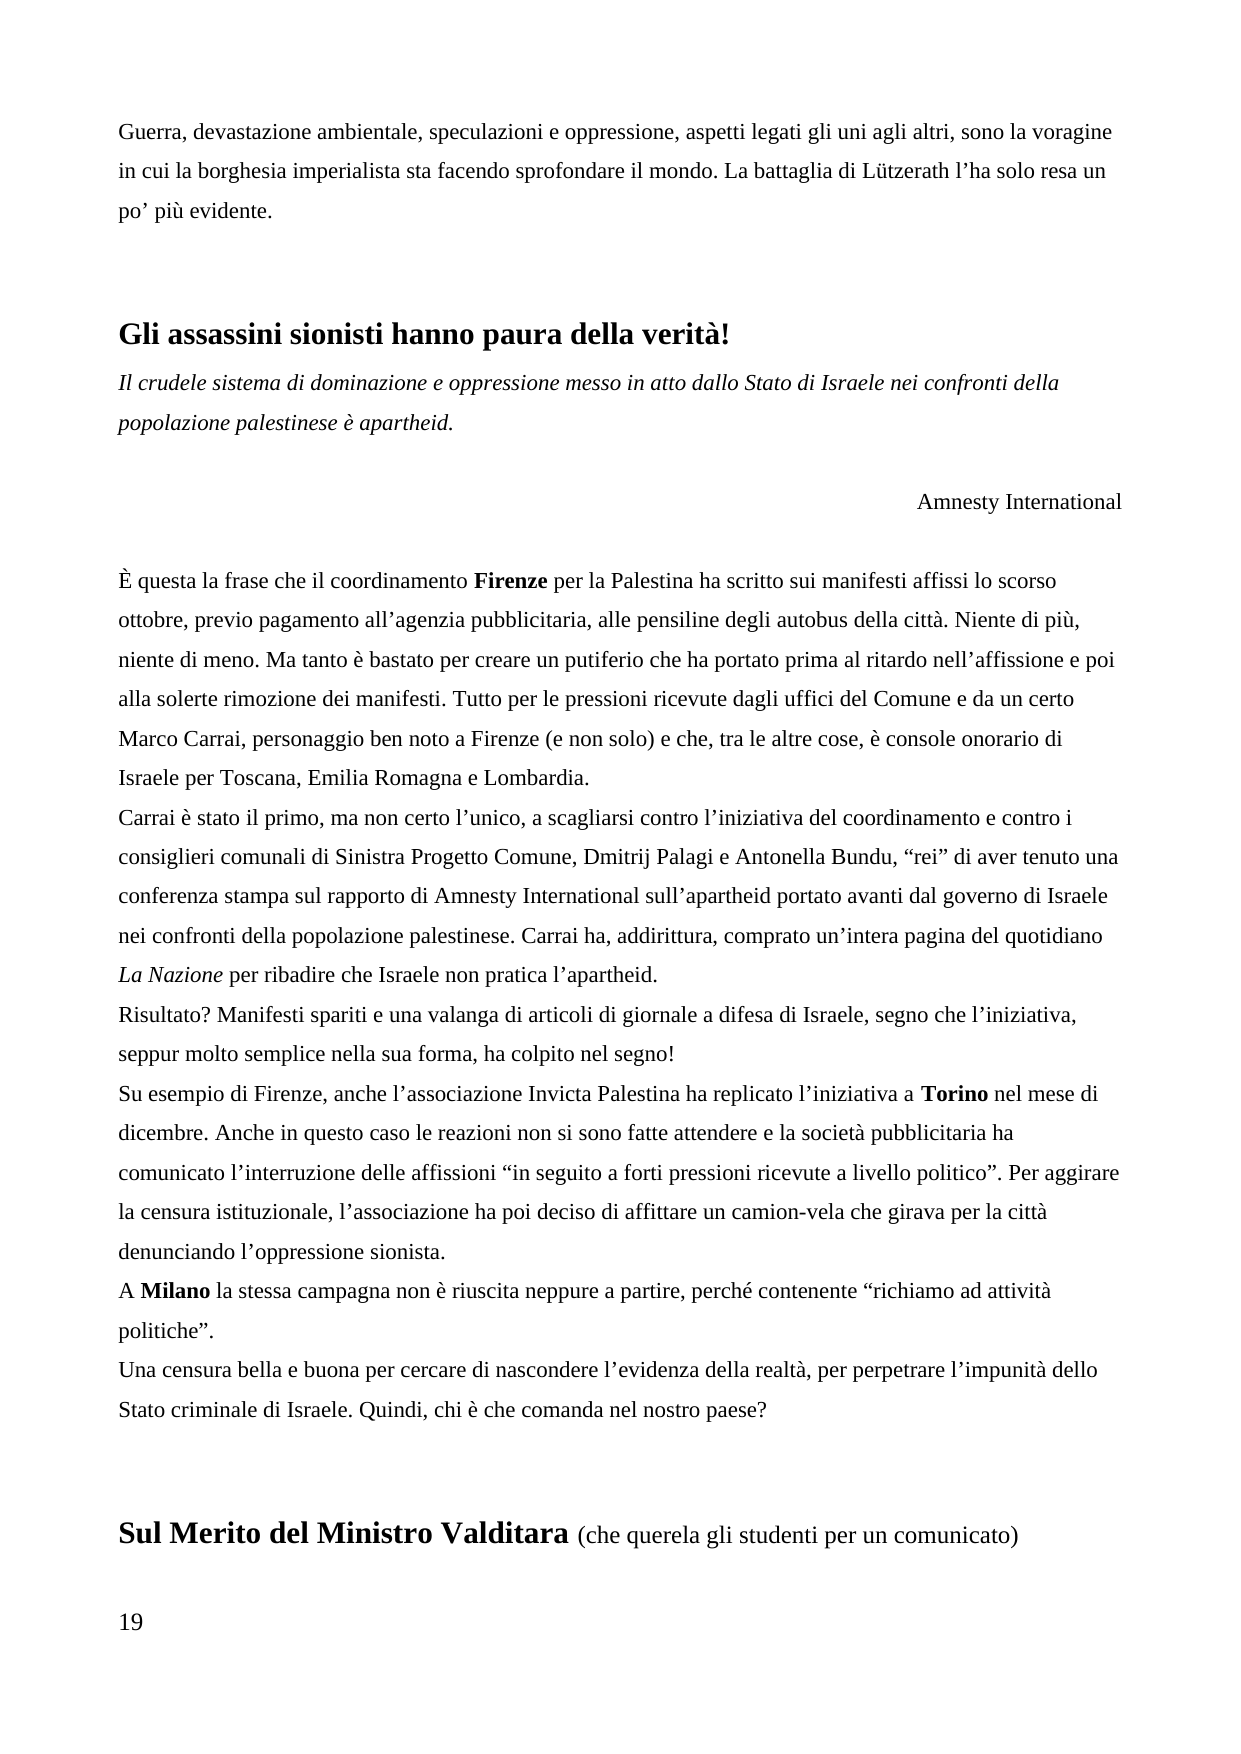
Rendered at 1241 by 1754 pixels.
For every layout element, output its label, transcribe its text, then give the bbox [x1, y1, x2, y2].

text Gli assassini sionisti hanno paura della verità! [118, 316, 1122, 351]
text Il crudele sistema di dominazione e oppressione messo in atto dallo Stato di Israele nei confronti della popolazione palestinese è apartheid. [118, 369, 1122, 435]
text Su esempio di Firenze, anche l’associazione Invicta Palestina ha replicato l’iniziativa a Torino nel mese di dicembre. Anche in questo caso le reazioni non si sono fatte attendere e la società pubblicitaria ha comunicato l’interruzione delle affissioni “in seguito a forti pressioni ricevute a livello politico”. Per aggirare la censura istituzionale, l’associazione ha poi deciso di affittare un camion-vela che girava per la città denunciando l’oppressione sionista. [118, 1080, 1122, 1264]
text Una censura bella e buona per cercare di nascondere l’evidenza della realtà, per perpetrare l’impunità dello Stato criminale di Israele. Quindi, chi è che comanda nel nostro paese? [118, 1356, 1122, 1422]
text Risultato? Manifesti spariti e una valanga di articoli di giornale a difesa di Israele, segno che l’iniziativa, seppur molto semplice nella sua forma, ha colpito nel segno! [118, 1001, 1122, 1067]
text Amnesty International [118, 488, 1122, 514]
text Sul Merito del Ministro Valditara (che querela gli studenti per un comunicato) [118, 1514, 1122, 1550]
text Guerra, devastazione ambientale, speculazioni e oppressione, aspetti legati gli uni agli altri, sono la voragine in cui la borghesia imperialista sta facendo sprofondare il mondo. La battaglia di Lützerath l’ha solo resa un po’ più evidente. [118, 118, 1122, 223]
text È questa la frase che il coordinamento Firenze per la Palestina ha scritto sui manifesti affissi lo scorso ottobre, previo pagamento all’agenzia pubblicitaria, alle pensiline degli autobus della città. Niente di più, niente di meno. Ma tanto è bastato per creare un putiferio che ha portato prima al ritardo nell’affissione e poi alla solerte rimozione dei manifesti. Tutto per le pressioni ricevute dagli uffici del Comune e da un certo Marco Carrai, personaggio ben noto a Firenze (e non solo) e che, tra le altre cose, è console onorario di Israele per Toscana, Emilia Romagna e Lombardia. [118, 567, 1122, 791]
text A Milano la stessa campagna non è riuscita neppure a partire, perché contenente “richiamo ad attività politiche”. [118, 1277, 1122, 1343]
text Carrai è stato il primo, ma non certo l’unico, a scagliarsi contro l’iniziativa del coordinamento e contro i consiglieri comunali di Sinistra Progetto Comune, Dmitrij Palagi e Antonella Bundu, “rei” di aver tenuto una conferenza stampa sul rapporto di Amnesty International sull’apartheid portato avanti dal governo di Israele nei confronti della popolazione palestinese. Carrai ha, addirittura, comprato un’intera pagina del quotidiano La Nazione per ribadire che Israele non pratica l’apartheid. [118, 804, 1122, 988]
